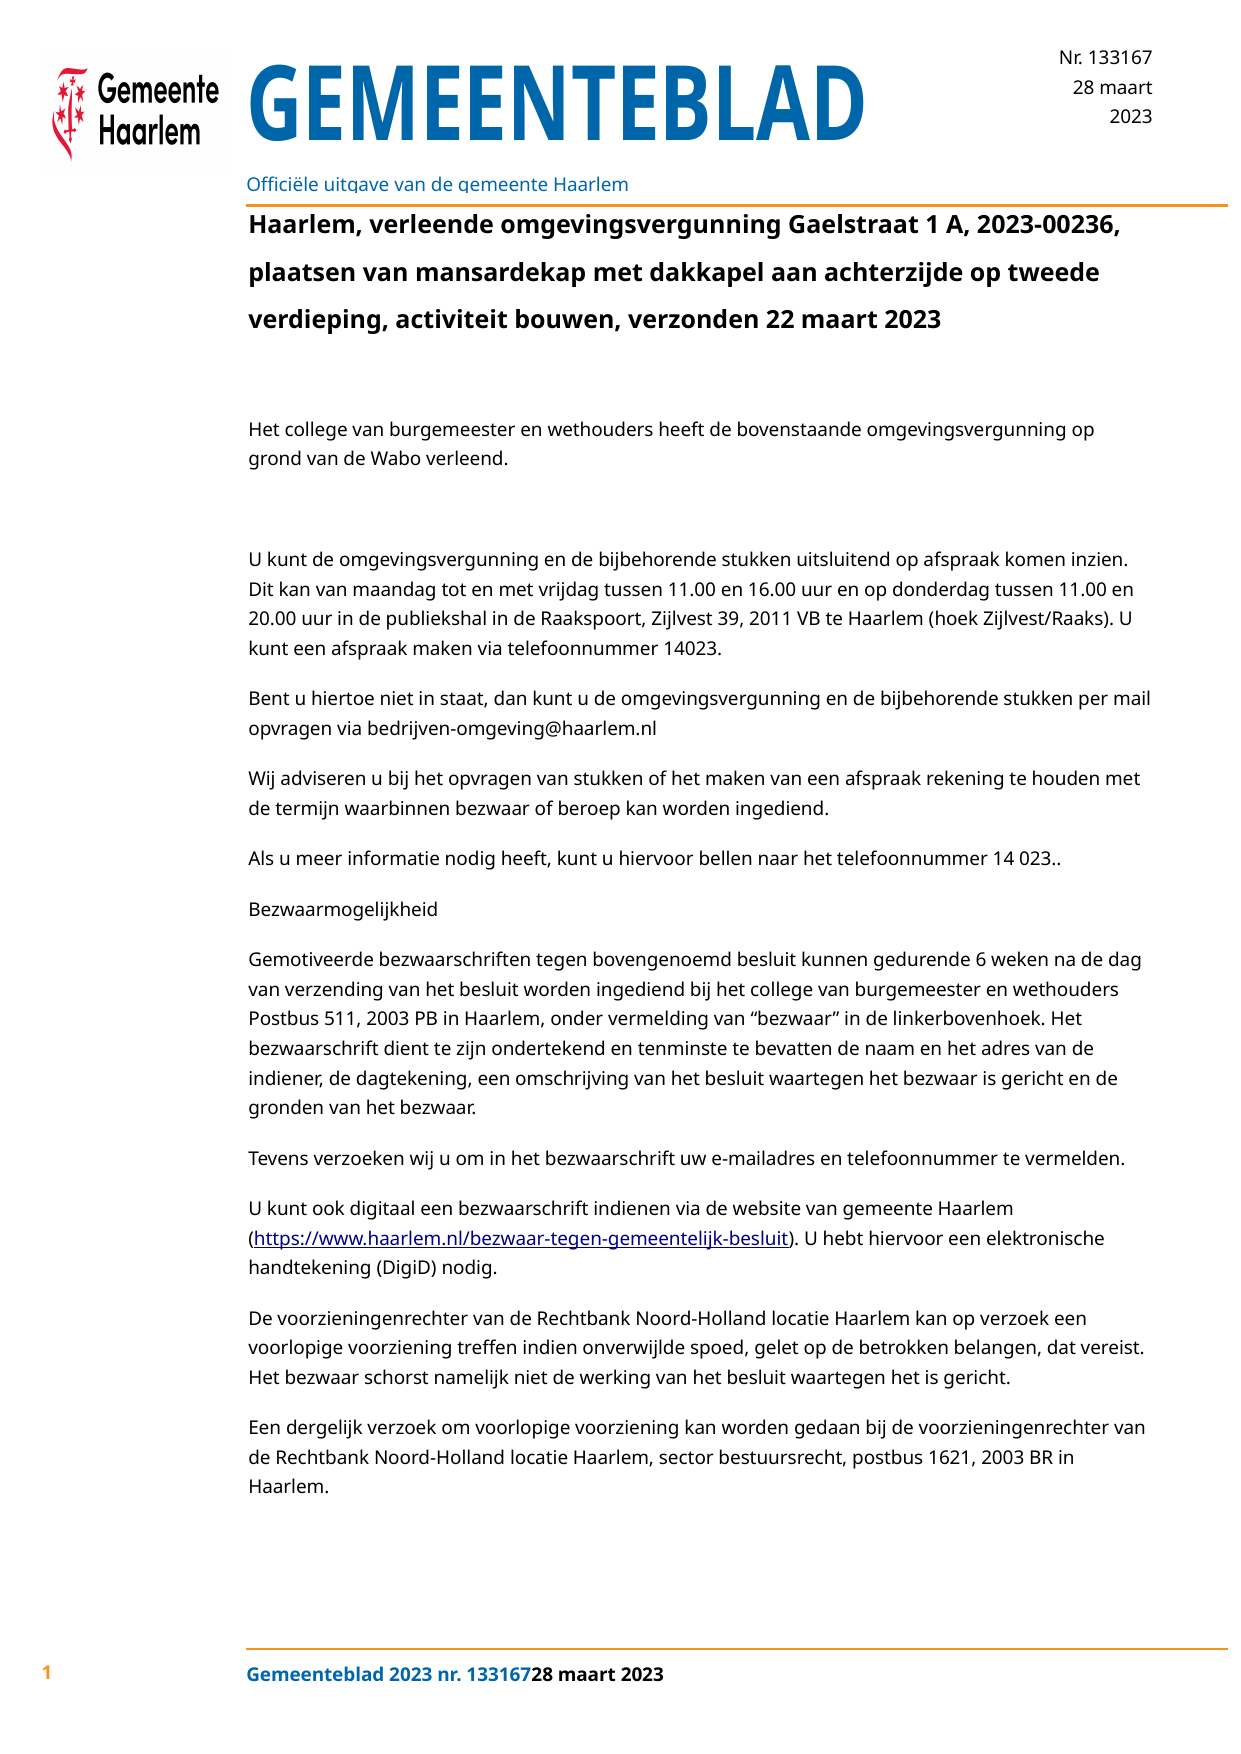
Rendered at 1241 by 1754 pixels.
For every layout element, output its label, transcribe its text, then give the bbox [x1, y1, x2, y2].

text U kunt de omgevingsvergunning en de bijbehorende stukken uitsluitend op afspraak komen inzien. Dit kan van maandag tot en met vrijdag tussen 11.00 en 16.00 uur en op donderdag tussen 11.00 en 20.00 uur in de publiekshal in de Raakspoort, Zijlvest 39, 2011 VB te Haarlem (hoek Zijlvest/Raaks). U kunt een afspraak maken via telefoonnummer 14023. [248, 546, 1152, 661]
text U kunt ook digitaal een bezwaarschrift indienen via de website van gemeente Haarlem (https://www.haarlem.nl/bezwaar-tegen-gemeentelijk-besluit). U hebt hiervoor een elektronische handtekening (DigiD) nodig. [248, 1195, 1152, 1280]
text Wij adviseren u bij het opvragen van stukken of het maken van een afspraak rekening te houden met de termijn waarbinnen bezwaar of beroep kan worden ingediend. [248, 766, 1152, 821]
picture [41, 47, 231, 172]
text Het college van burgemeester en wethouders heeft de bovenstaande omgevingsvergunning op grond van de Wabo verleend. [248, 416, 1152, 471]
text Gemotiveerde bezwaarschriften tegen bovengenoemd besluit kunnen gedurende 6 weken na de dag van verzending van het besluit worden ingediend bij het college van burgemeester en wethouders Postbus 511, 2003 PB in Haarlem, onder vermelding van “bezwaar” in de linkerbovenhoek. Het bezwaarschrift dient te zijn ondertekend en tenminste te bevatten de naam en het adres van de indiener, de dagtekening, een omschrijving van het besluit waartegen het bezwaar is gericht en de gronden van het bezwaar. [248, 946, 1152, 1120]
text De voorzieningenrechter van de Rechtbank Noord-Holland locatie Haarlem kan op verzoek een voorlopige voorziening treffen indien onverwijlde spoed, gelet op de betrokken belangen, dat vereist. Het bezwaar schorst namelijk niet de werking van het besluit waartegen het is gericht. [248, 1305, 1152, 1389]
text Haarlem, verleende omgevingsvergunning Gaelstraat 1 A, 2023-00236, plaatsen van mansardekap met dakkapel aan achterzijde op tweede verdieping, activiteit bouwen, verzonden 22 maart 2023 [248, 207, 1152, 336]
text Tevens verzoeken wij u om in het bezwaarschrift uw e-mailadres en telefoonnummer te vermelden. [248, 1145, 1152, 1170]
text Bezwaarmogelijkheid [248, 896, 1152, 922]
text Een dergelijk verzoek om voorlopige voorziening kan worden gedaan bij de voorzieningenrechter van de Rechtbank Noord-Holland locatie Haarlem, sector bestuursrecht, postbus 1621, 2003 BR in Haarlem. [248, 1414, 1152, 1499]
text Als u meer informatie nodig heeft, kunt u hiervoor bellen naar het telefoonnummer 14 023.. [248, 846, 1152, 871]
text Bent u hiertoe niet in staat, dan kunt u de omgevingsvergunning en de bijbehorende stukken per mail opvragen via bedrijven-omgeving@haarlem.nl [248, 686, 1152, 741]
